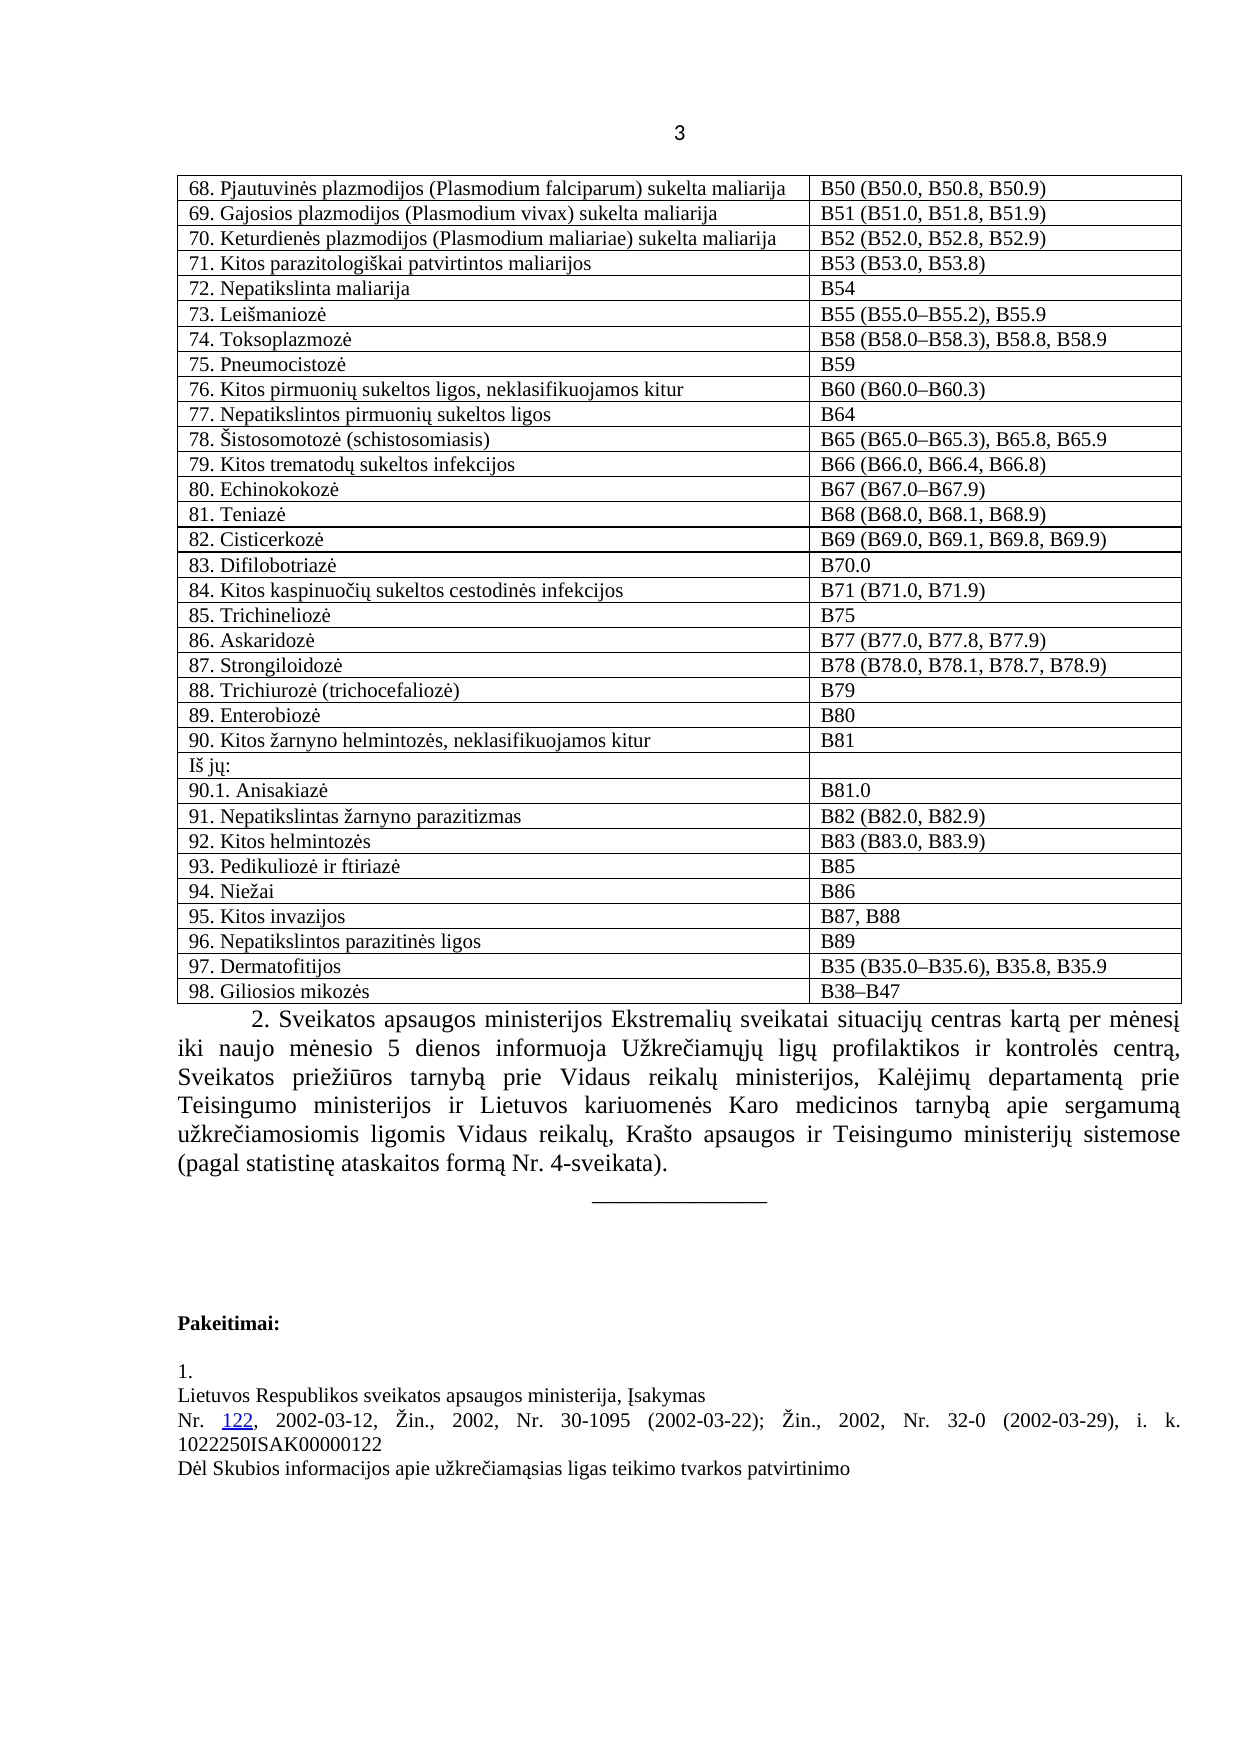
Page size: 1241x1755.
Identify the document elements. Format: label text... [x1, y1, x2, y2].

text 1. [177, 1359, 1181, 1383]
table_cell 90.1. Anisakiazė [178, 779, 809, 802]
table_cell 81. Teniazė [178, 502, 809, 526]
table_cell 95. Kitos invazijos [178, 904, 809, 928]
table_cell B52 (B52.0, B52.8, B52.9) [810, 226, 1181, 250]
table_cell 85. Trichineliozė [178, 603, 809, 627]
table_cell 80. Echinokokozė [178, 477, 809, 501]
table_cell B71 (B71.0, B71.9) [810, 578, 1181, 602]
text 2. Sveikatos apsaugos ministerijos Ekstremalių sveikatai situacijų centras kartą per mėnesį iki naujo mėnesio 5 dienos informuoja Užkrečiamųjų ligų profilaktikos ir kontrolės centrą, Sveikatos priežiūros tarnybą prie Vidaus reikalų ministerijos, Kalėjimų departamentą prie Teisingumo ministerijos ir Lietuvos kariuomenės Karo medicinos tarnybą apie sergamumą užkrečiamosiomis ligomis Vidaus reikalų, Krašto apsaugos ir Teisingumo ministerijų sistemose (pagal statistinę ataskaitos formą Nr. 4-sveikata). [177, 1004, 1181, 1177]
table_cell B58 (B58.0–B58.3), B58.8, B58.9 [810, 327, 1181, 351]
table_cell 77. Nepatikslintos pirmuonių sukeltos ligos [178, 402, 809, 426]
table_cell B69 (B69.0, B69.1, B69.8, B69.9) [810, 528, 1181, 551]
table_cell B55 (B55.0–B55.2), B55.9 [810, 301, 1181, 326]
table_cell B80 [810, 703, 1181, 727]
table_cell 72. Nepatikslinta maliarija [178, 276, 809, 300]
table_cell 96. Nepatikslintos parazitinės ligos [178, 929, 809, 953]
table_cell B68 (B68.0, B68.1, B68.9) [810, 502, 1181, 526]
table_cell B35 (B35.0–B35.6), B35.8, B35.9 [810, 954, 1181, 978]
table_cell B75 [810, 603, 1181, 627]
text Nr. 122, 2002-03-12, Žin., 2002, Nr. 30-1095 (2002-03-22); Žin., 2002, Nr. 32-0 (2002-03-29), i. k. 1022250ISAK00000122 [177, 1407, 1181, 1456]
table_cell B78 (B78.0, B78.1, B78.7, B78.9) [810, 653, 1181, 677]
table_cell 68. Pjautuvinės plazmodijos (Plasmodium falciparum) sukelta maliarija [178, 176, 809, 200]
table_cell [810, 753, 1181, 777]
table_cell 74. Toksoplazmozė [178, 327, 809, 351]
table_cell B64 [810, 402, 1181, 426]
text Lietuvos Respublikos sveikatos apsaugos ministerija, Įsakymas [177, 1383, 1181, 1407]
table_cell B59 [810, 352, 1181, 376]
table_cell B79 [810, 678, 1181, 702]
table_cell 93. Pedikuliozė ir ftiriazė [178, 854, 809, 878]
table_cell 79. Kitos trematodų sukeltos infekcijos [178, 452, 809, 476]
table_cell 75. Pneumocistozė [178, 352, 809, 376]
text Pakeitimai: [177, 1311, 1181, 1335]
table_cell 70. Keturdienės plazmodijos (Plasmodium maliariae) sukelta maliarija [178, 226, 809, 250]
table_cell 76. Kitos pirmuonių sukeltos ligos, neklasifikuojamos kitur [178, 377, 809, 401]
table_cell B50 (B50.0, B50.8, B50.9) [810, 176, 1181, 200]
table_cell B81.0 [810, 779, 1181, 802]
table_cell B77 (B77.0, B77.8, B77.9) [810, 628, 1181, 652]
table_cell 78. Šistosomotozė (schistosomiasis) [178, 427, 809, 451]
table_cell B38–B47 [810, 979, 1181, 1003]
table_cell B83 (B83.0, B83.9) [810, 829, 1181, 853]
table_cell 86. Askaridozė [178, 628, 809, 652]
table_cell B60 (B60.0–B60.3) [810, 377, 1181, 401]
table_cell 69. Gajosios plazmodijos (Plasmodium vivax) sukelta maliarija [178, 201, 809, 225]
table_cell B86 [810, 879, 1181, 903]
table_cell 73. Leišmaniozė [178, 301, 809, 326]
table_cell B65 (B65.0–B65.3), B65.8, B65.9 [810, 427, 1181, 451]
table_cell B70.0 [810, 553, 1181, 577]
table_cell B67 (B67.0–B67.9) [810, 477, 1181, 501]
table_cell 83. Difilobotriazė [178, 553, 809, 577]
table_cell 84. Kitos kaspinuočių sukeltos cestodinės infekcijos [178, 578, 809, 602]
table_cell 98. Giliosios mikozės [178, 979, 809, 1003]
table_cell B85 [810, 854, 1181, 878]
table_cell 90. Kitos žarnyno helmintozės, neklasifikuojamos kitur [178, 728, 809, 752]
table_cell 97. Dermatofitijos [178, 954, 809, 978]
table_cell B51 (B51.0, B51.8, B51.9) [810, 201, 1181, 225]
table_cell Iš jų: [178, 753, 809, 777]
table_cell 94. Niežai [178, 879, 809, 903]
table_cell B87, B88 [810, 904, 1181, 928]
table_cell 88. Trichiurozė (trichocefaliozė) [178, 678, 809, 702]
text Dėl Skubios informacijos apie užkrečiamąsias ligas teikimo tvarkos patvirtinimo [177, 1456, 1181, 1480]
table_cell 71. Kitos parazitologiškai patvirtintos maliarijos [178, 251, 809, 275]
table_cell B81 [810, 728, 1181, 752]
table_cell 82. Cisticerkozė [178, 528, 809, 551]
table_cell B66 (B66.0, B66.4, B66.8) [810, 452, 1181, 476]
table_cell 87. Strongiloidozė [178, 653, 809, 677]
text ______________ [177, 1177, 1181, 1206]
table_cell 89. Enterobiozė [178, 703, 809, 727]
table_cell B54 [810, 276, 1181, 300]
table_cell B89 [810, 929, 1181, 953]
table_cell 91. Nepatikslintas žarnyno parazitizmas [178, 804, 809, 828]
table_cell B82 (B82.0, B82.9) [810, 804, 1181, 828]
table_cell 92. Kitos helmintozės [178, 829, 809, 853]
table_cell B53 (B53.0, B53.8) [810, 251, 1181, 275]
